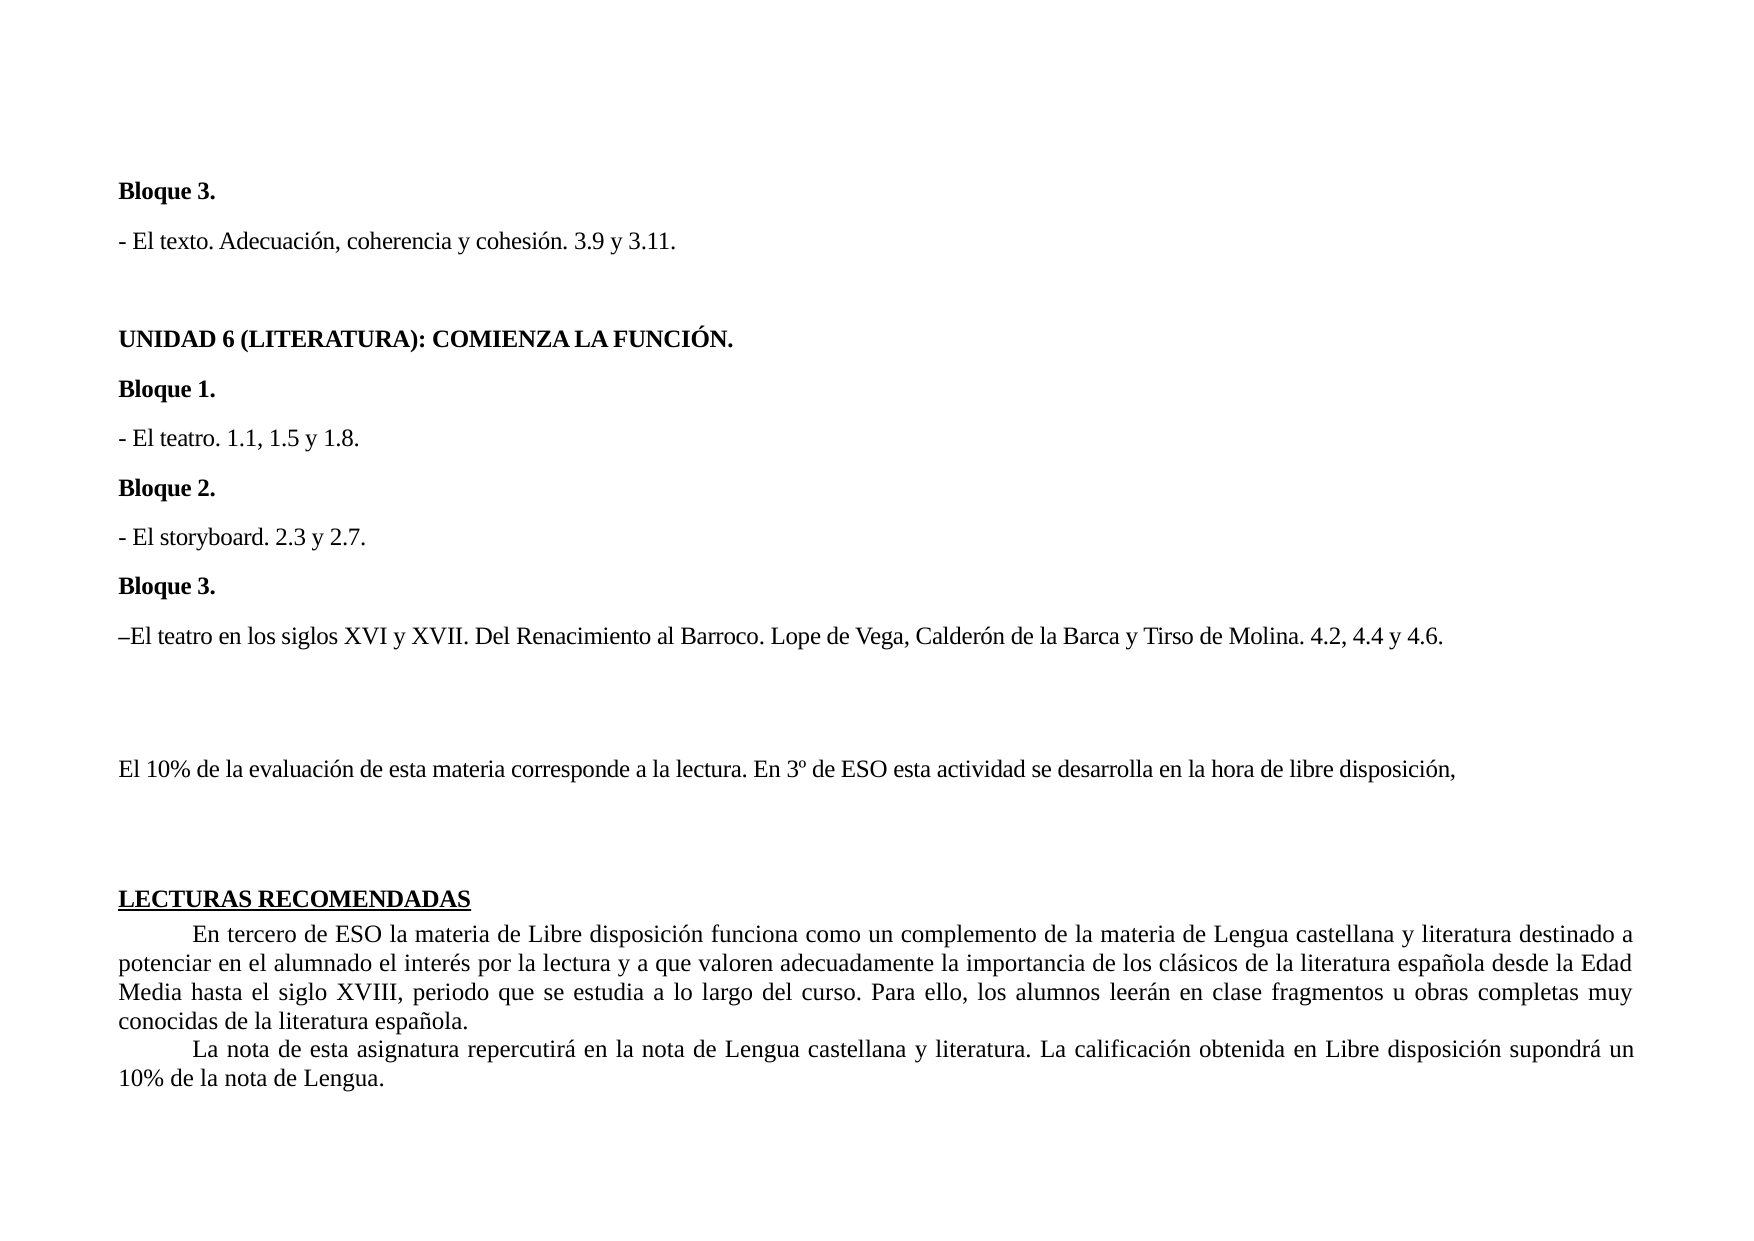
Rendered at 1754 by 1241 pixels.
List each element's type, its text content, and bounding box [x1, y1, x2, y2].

text - El teatro. 1.1, 1.5 y 1.8. [118, 423, 1636, 452]
text En tercero de ESO la materia de Libre disposición funciona como un complemento de la materia de Lengua castellana y literatura destinado a potenciar en el alumnado el interés por la lectura y a que valoren adecuadamente la importancia de los clásicos de la literatura española desde la Edad Media hasta el siglo XVIII, periodo que se estudia a lo largo del curso. Para ello, los alumnos leerán en clase fragmentos u obras completas muy conocidas de la literatura española. [118, 919, 1636, 1034]
text Bloque 2. [118, 473, 1636, 501]
text La nota de esta asignatura repercutirá en la nota de Lengua castellana y literatura. La calificación obtenida en Libre disposición supondrá un 10% de la nota de Lengua. [118, 1034, 1636, 1092]
list El teatro en los siglos XVI y XVII. Del Renacimiento al Barroco. Lope de Vega, Calderón de la Barca y Tirso de Molina. 4.2, 4.4 y 4.6. [118, 621, 1636, 649]
text El 10% de la evaluación de esta materia corresponde a la lectura. En 3º de ESO esta actividad se desarrolla en la hora de libre disposición, [118, 754, 1636, 783]
text - El texto. Adecuación, coherencia y cohesión. 3.9 y 3.11. [118, 226, 1636, 254]
text Bloque 1. [118, 374, 1636, 403]
text UNIDAD 6 (LITERATURA): COMIENZA LA FUNCIÓN. [118, 324, 1636, 353]
text Bloque 3. [118, 176, 1636, 205]
text - El storyboard. 2.3 y 2.7. [118, 522, 1636, 551]
text LECTURAS RECOMENDADAS [118, 884, 1636, 913]
text Bloque 3. [118, 571, 1636, 600]
